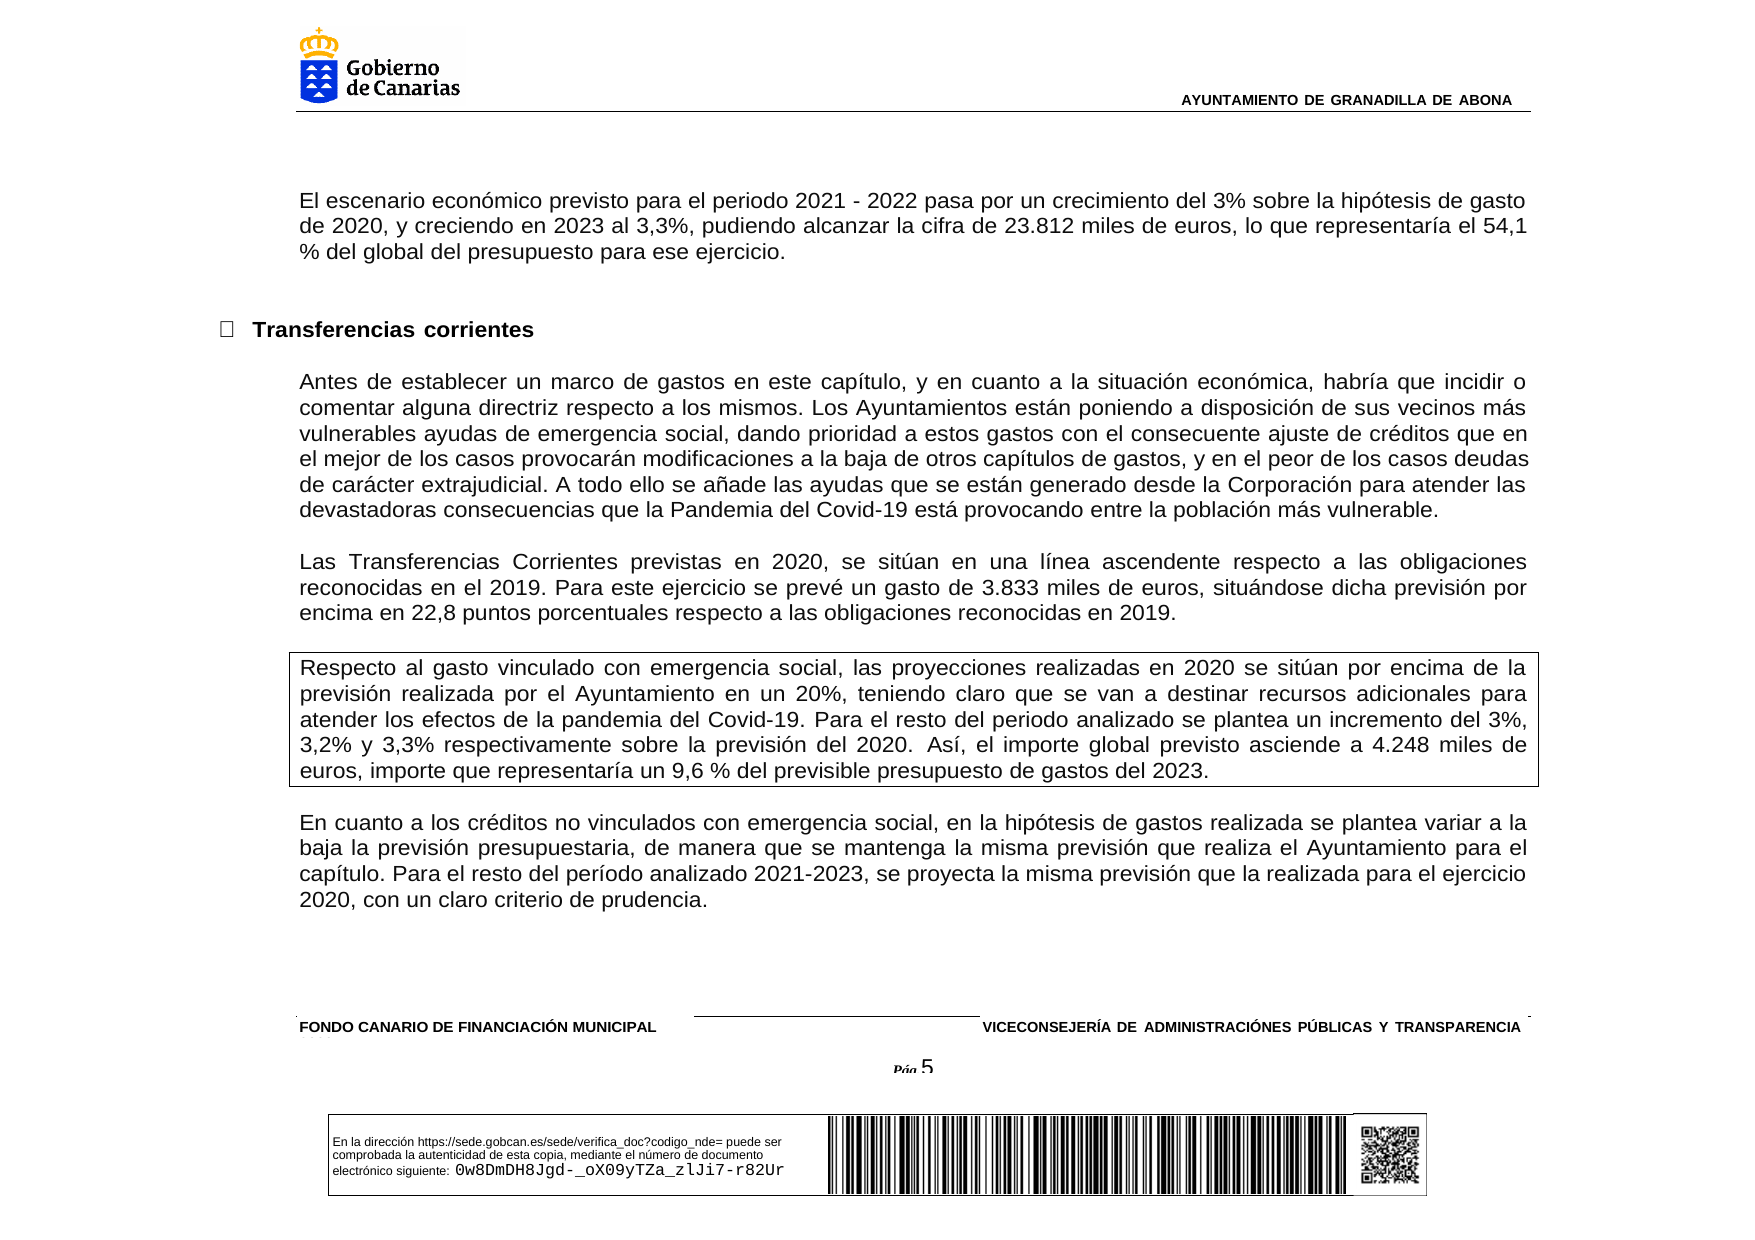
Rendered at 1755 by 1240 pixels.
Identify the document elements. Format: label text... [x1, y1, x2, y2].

text Respecto al gasto vinculado con emergencia social, las proyecciones realizadas en 2020 se sitúan por encima de la previsión realizada por el Ayuntamiento en un 20%, teniendo claro que se van a destinar recursos adicionales para atender los efectos de la pandemia del Covid-19. Para el resto del periodo analizado se plantea un incremento del 3%, 3,2% y 3,3% respectivamente sobre la previsión del 2020. Así, el importe global previsto asciende a 4.248 miles de euros, importe que representaría un 9,6 % del previsible presupuesto de gastos del 2023. [299, 655, 1529, 783]
text En cuanto a los créditos no vinculados con emergencia social, en la hipótesis de gastos realizada se plantea variar a la baja la previsión presupuestaria, de manera que se mantenga la misma previsión que realiza el Ayuntamiento para el capítulo. Para el resto del período analizado 2021-2023, se proyecta la misma previsión que la realizada para el ejercicio 2020, con un claro criterio de prudencia. [299, 810, 1529, 912]
text Antes de establecer un marco de gastos en este capítulo, y en cuanto a la situación económica, habría que incidir o comentar alguna directriz respecto a los mismos. Los Ayuntamientos están poniendo a disposición de sus vecinos más vulnerables ayudas de emergencia social, dando prioridad a estos gastos con el consecuente ajuste de créditos que en el mejor de los casos provocarán modificaciones a la baja de otros capítulos de gastos, y en el peor de los casos deudas de carácter extrajudicial. A todo ello se añade las ayudas que se están generado desde la Corporación para atender las devastadoras consecuencias que la Pandemia del Covid-19 está provocando entre la población más vulnerable. [299, 369, 1529, 522]
text El escenario económico previsto para el periodo 2021 - 2022 pasa por un crecimiento del 3% sobre la hipótesis de gasto de 2020, y creciendo en 2023 al 3,3%, pudiendo alcanzar la cifra de 23.812 miles de euros, lo que representaría el 54,1 % del global del presupuesto para ese ejercicio. [299, 188, 1529, 264]
list Transferencias corrientes [218, 316, 1560, 343]
text Las Transferencias Corrientes previstas en 2020, se sitúan en una línea ascendente respecto a las obligaciones reconocidas en el 2019. Para este ejercicio se prevé un gasto de 3.833 miles de euros, situándose dicha previsión por encima en 22,8 puntos porcentuales respecto a las obligaciones reconocidas en 2019. [299, 549, 1529, 626]
